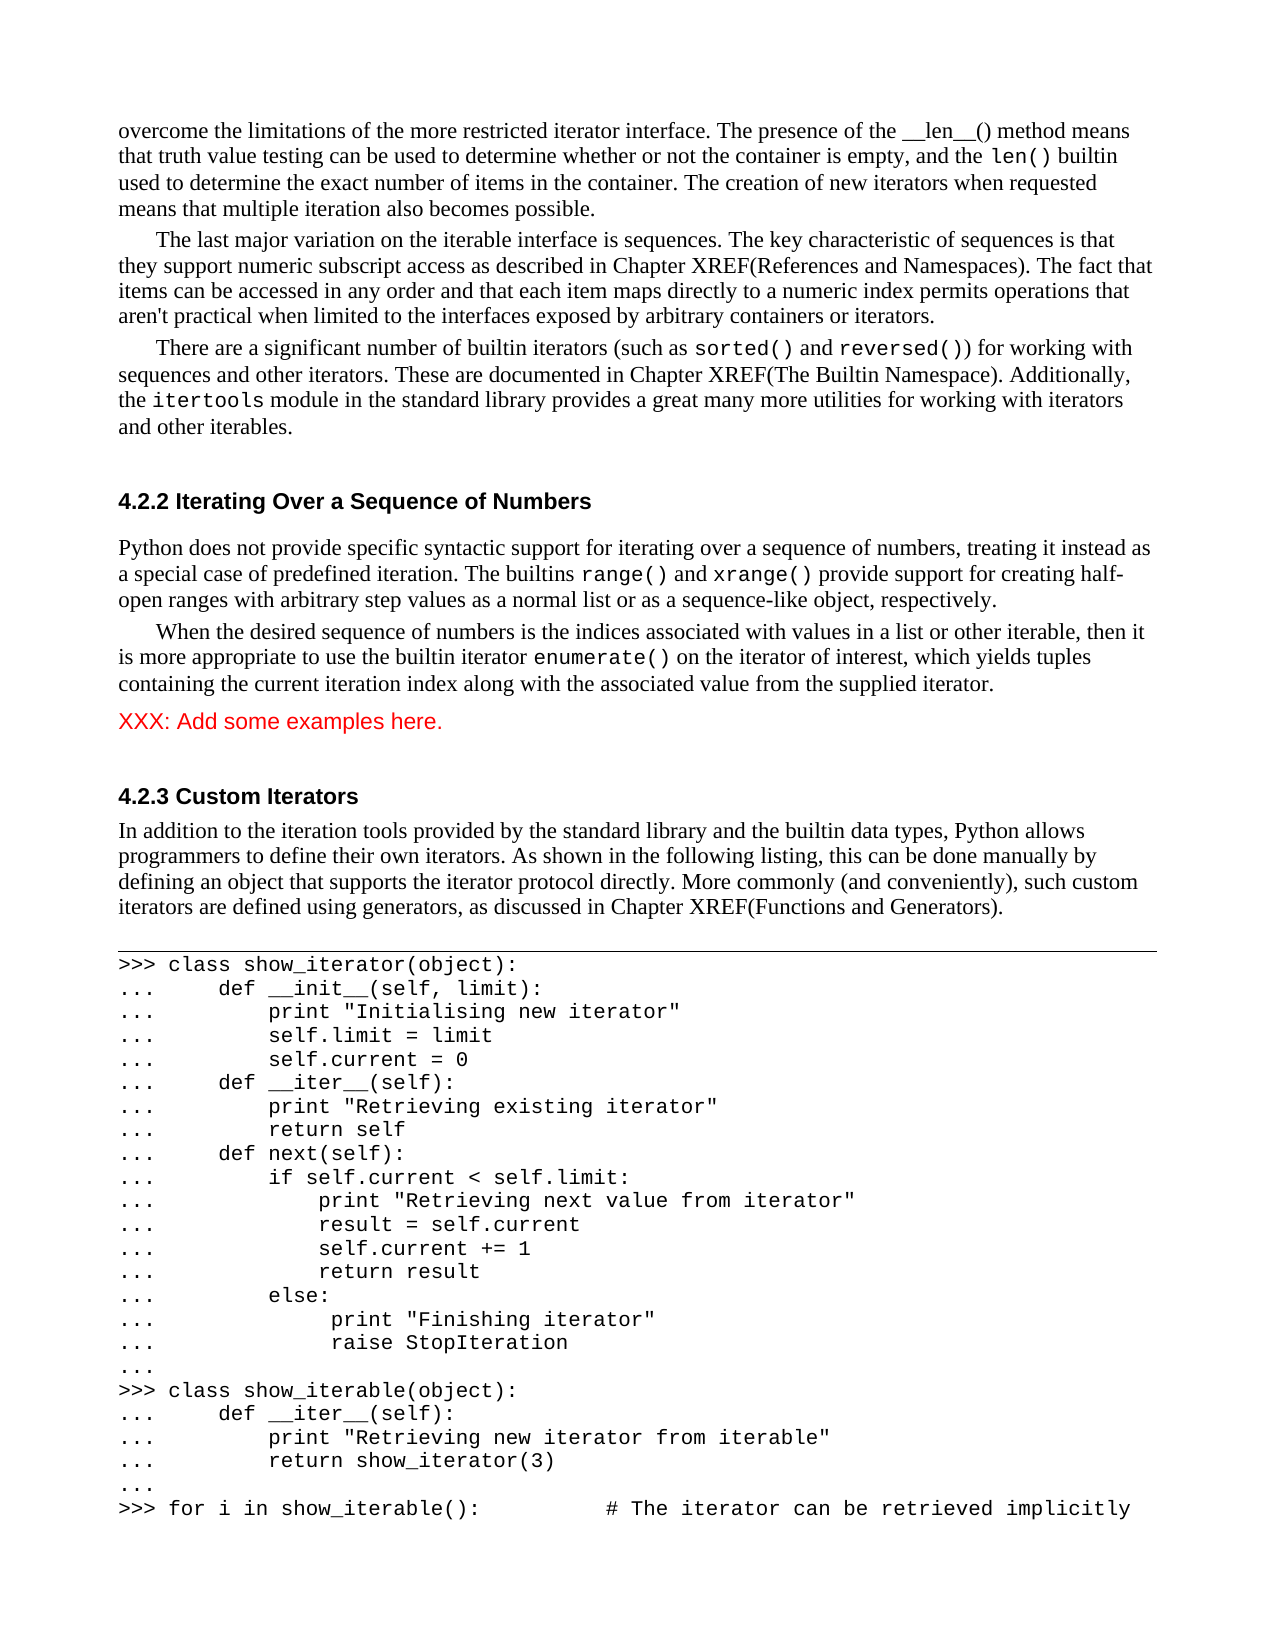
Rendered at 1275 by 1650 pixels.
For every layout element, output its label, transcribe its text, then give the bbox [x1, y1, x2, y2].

text ... [118, 1474, 1157, 1498]
text There are a significant number of builtin iterators (such as sorted() and reversed()) for working with sequences and other iterators. These are documented in Chapter XREF(The Builtin Namespace). Additionally, the itertools module in the standard library provides a great many more utilities for working with iterators and other iterables. [118, 335, 1157, 439]
text ... return show_iterator(3) [118, 1451, 1157, 1474]
text ... return self [118, 1119, 1157, 1143]
text ... print "Finishing iterator" [118, 1309, 1157, 1332]
text ... result = self.current [118, 1214, 1157, 1238]
text ... def __iter__(self): [118, 1072, 1157, 1096]
text ... self.current += 1 [118, 1238, 1157, 1261]
text ... def __iter__(self): [118, 1403, 1157, 1427]
subtitle 4.2.3 Custom Iterators [118, 778, 1157, 809]
text ... print "Initialising new iterator" [118, 1001, 1157, 1025]
text In addition to the iteration tools provided by the standard library and the builtin data types, Python allows programmers to define their own iterators. As shown in the following listing, this can be done manually by defining an object that supports the iterator protocol directly. More commonly (and conveniently), such custom iterators are defined using generators, as discussed in Chapter XREF(Functions and Generators). [118, 818, 1157, 919]
text XXX: Add some examples here. [118, 709, 1157, 734]
text ... def __init__(self, limit): [118, 978, 1157, 1001]
text The last major variation on the iterable interface is sequences. The key characteristic of sequences is that they support numeric subscript access as described in Chapter XREF(References and Namespaces). The fact that items can be accessed in any order and that each item maps directly to a numeric index permits operations that aren't practical when limited to the interfaces exposed by arbitrary containers or iterators. [118, 227, 1157, 329]
text ... print "Retrieving existing iterator" [118, 1096, 1157, 1119]
text >>> for i in show_iterable(): # The iterator can be retrieved implicitly [118, 1498, 1157, 1521]
text ... return result [118, 1261, 1157, 1285]
text ... [118, 1356, 1157, 1379]
text ... def next(self): [118, 1143, 1157, 1167]
text ... self.current = 0 [118, 1048, 1157, 1072]
text overcome the limitations of the more restricted iterator interface. The presence of the __len__() method means that truth value testing can be used to determine whether or not the container is empty, and the len() builtin used to determine the exact number of items in the container. The creation of new iterators when requested means that multiple iteration also becomes possible. [118, 118, 1157, 221]
text ... self.limit = limit [118, 1025, 1157, 1048]
text >>> class show_iterable(object): [118, 1379, 1157, 1403]
text ... print "Retrieving next value from iterator" [118, 1190, 1157, 1214]
text ... else: [118, 1285, 1157, 1309]
text Python does not provide specific syntactic support for iterating over a sequence of numbers, treating it instead as a special case of predefined iteration. The builtins range() and xrange() provide support for creating half-open ranges with arbitrary step values as a normal list or as a sequence-like object, respectively. [118, 535, 1157, 613]
text ... if self.current < self.limit: [118, 1167, 1157, 1190]
subtitle 4.2.2 Iterating Over a Sequence of Numbers [118, 483, 1157, 514]
text When the desired sequence of numbers is the indices associated with values in a list or other iterable, then it is more appropriate to use the builtin iterator enumerate() on the iterator of interest, which yields tuples containing the current iteration index along with the associated value from the supplied iterator. [118, 619, 1157, 696]
text ... print "Retrieving new iterator from iterable" [118, 1427, 1157, 1451]
text >>> class show_iterator(object): [118, 952, 1157, 978]
text ... raise StopIteration [118, 1332, 1157, 1356]
